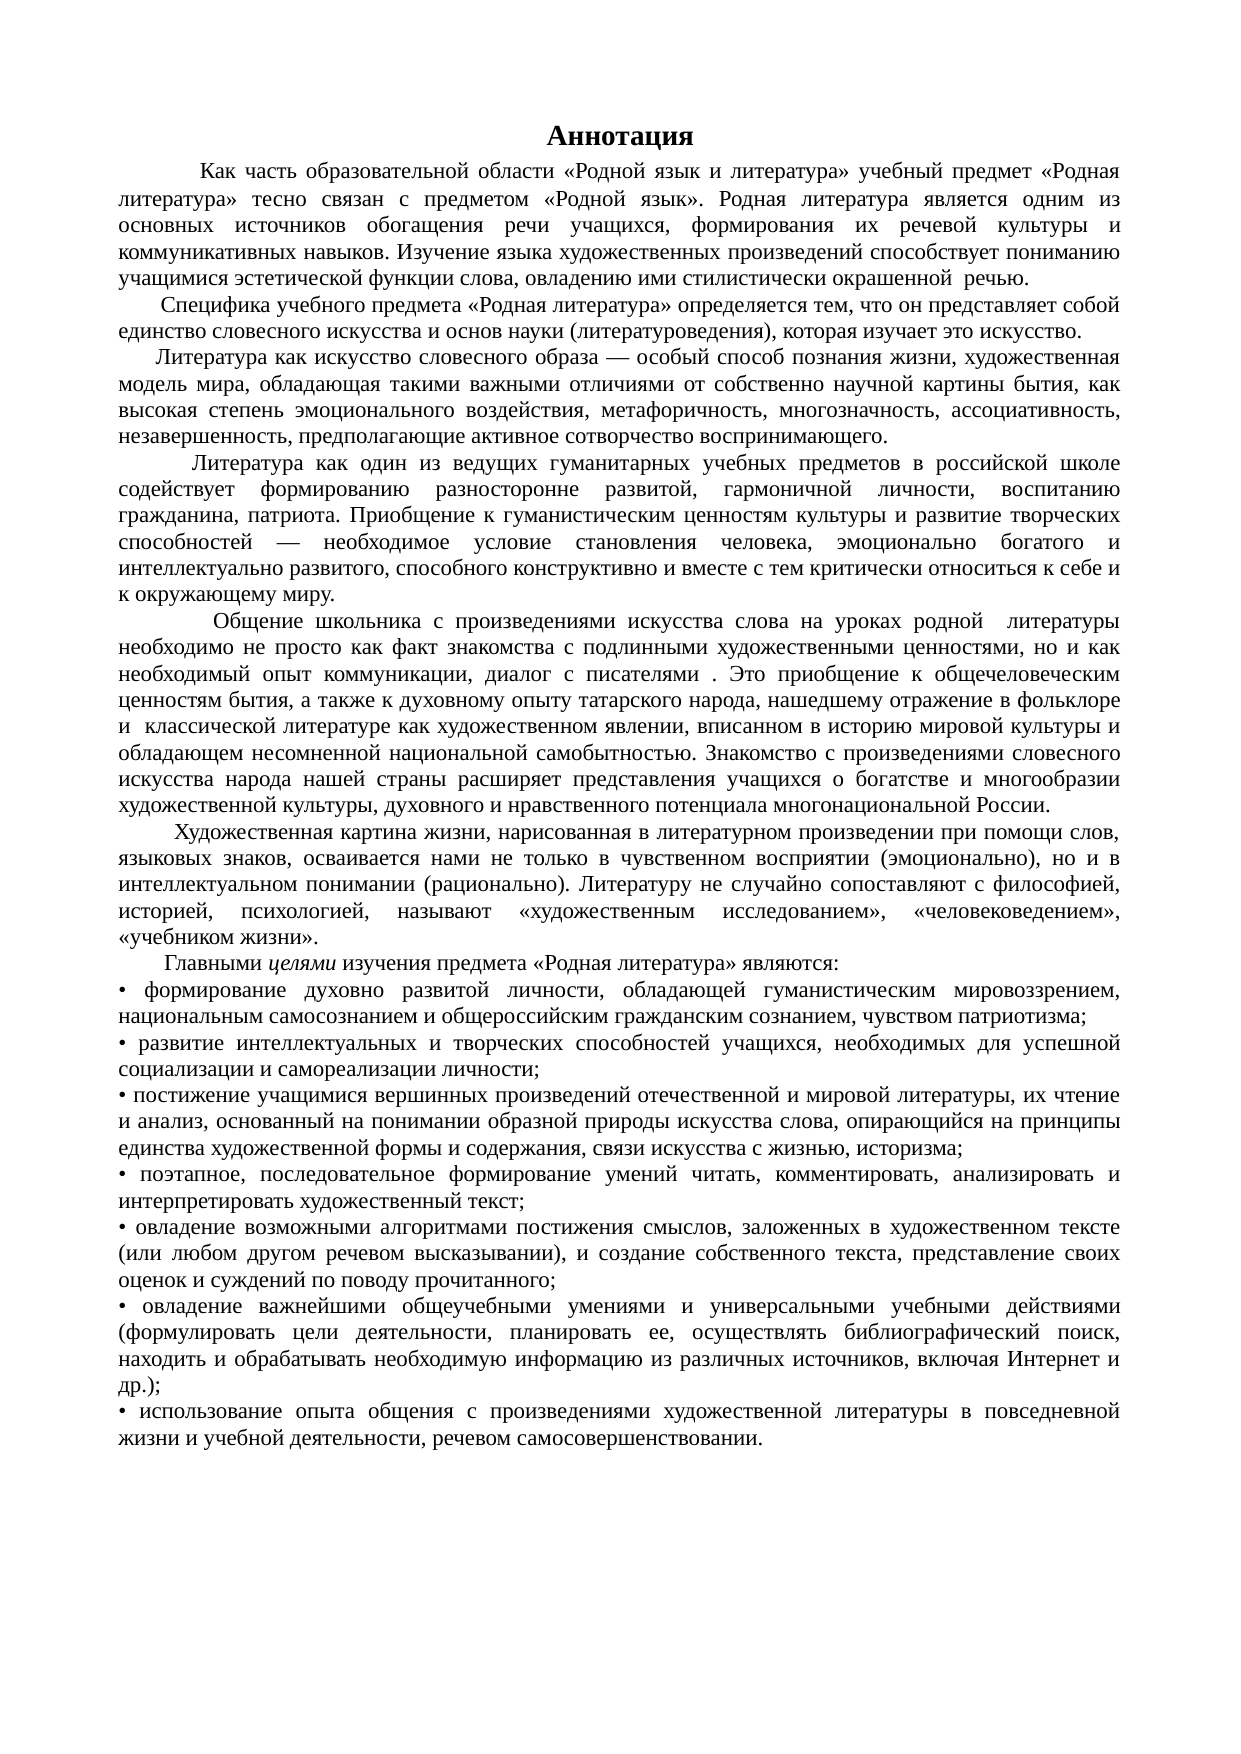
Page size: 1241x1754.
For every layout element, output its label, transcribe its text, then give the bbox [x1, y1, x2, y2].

text • развитие интеллектуальных и творческих способностей учащихся, необходимых для успешной социализации и самореализации личности; [118, 1028, 1122, 1081]
text Художественная картина жизни, нарисованная в литературном произведении при помощи слов, языковых знаков, осваивается нами не только в чувственном восприятии (эмоционально), но и в интеллектуальном понимании (рационально). Литературу не случайно сопоставляют с философией, историей, психологией, называют «художественным исследованием», «человековедением», «учебником жизни». [118, 818, 1122, 949]
text • поэтапное, последовательное формирование умений читать, комментировать, анализировать и интерпретировать художественный текст; [118, 1160, 1122, 1213]
text • постижение учащимися вершинных произведений отечественной и мировой литературы, их чтение и анализ, основанный на понимании образной природы искусства слова, опирающийся на принципы единства художественной формы и содержания, связи искусства с жизнью, историзма; [118, 1081, 1122, 1160]
text • овладение возможными алгоритмами постижения смыслов, заложенных в художественном тексте (или любом другом речевом высказывании), и создание собственного текста, представление своих оценок и суждений по поводу прочитанного; [118, 1213, 1122, 1292]
text Как часть образовательной области «Родной язык и литература» учебный предмет «Родная литература» тесно связан с предметом «Родной язык». Родная литература является одним из основных источников обогащения речи учащихся, формирования их речевой культуры и коммуникативных навыков. Изучение языка художественных произведений способствует пониманию учащимися эстетической функции слова, овладению ими стилистически окрашенной речью. [118, 152, 1122, 291]
text • формирование духовно развитой личности, обладающей гуманистическим мировоззрением, национальным самосознанием и общероссийским гражданским сознанием, чувством патриотизма; [118, 976, 1122, 1028]
text • использование опыта общения с произведениями художественной литературы в повседневной жизни и учебной деятельности, речевом самосовершенствовании. [118, 1397, 1122, 1450]
text Литература как искусство словесного образа — особый способ познания жизни, художественная модель мира, обладающая такими важными отличиями от собственно научной картины бытия, как высокая степень эмоционального воздействия, метафоричность, многозначность, ассоциативность, незавершенность, предполагающие активное сотворчество воспринимающего. [118, 343, 1122, 449]
text • овладение важнейшими общеучебными умениями и универсальными учебными действиями (формулировать цели деятельности, планировать ее, осуществлять библиографический поиск, находить и обрабатывать необходимую информацию из различных источников, включая Интернет и др.); [118, 1292, 1122, 1397]
text Специфика учебного предмета «Родная литература» определяется тем, что он представляет собой единство словесного искусства и основ науки (литературоведения), которая изучает это искусство. [118, 291, 1122, 343]
text Литература как один из ведущих гуманитарных учебных предметов в российской школе содействует формированию разносторонне развитой, гармоничной личности, воспитанию гражданина, патриота. Приобщение к гуманистическим ценностям культуры и развитие творческих способностей — необходимое условие становления человека, эмоционально богатого и интеллектуально развитого, способного конструктивно и вместе с тем критически относиться к себе и к окружающему миру. [118, 449, 1122, 607]
text Аннотация [118, 118, 1122, 152]
text Главными целями изучения предмета «Родная литература» являются: [118, 949, 1122, 976]
text Общение школьника с произведениями искусства слова на уроках родной литературы необходимо не просто как факт знакомства с подлинными художественными ценностями, но и как необходимый опыт коммуникации, диалог с писателями . Это приобщение к общечеловеческим ценностям бытия, а также к духовному опыту татарского народа, нашедшему отражение в фольклоре и классической литературе как художественном явлении, вписанном в историю мировой культуры и обладающем несомненной национальной самобытностью. Знакомство с произведениями словесного искусства народа нашей страны расширяет представления учащихся о богатстве и многообразии художественной культуры, духовного и нравственного потенциала многонациональной России. [118, 607, 1122, 818]
